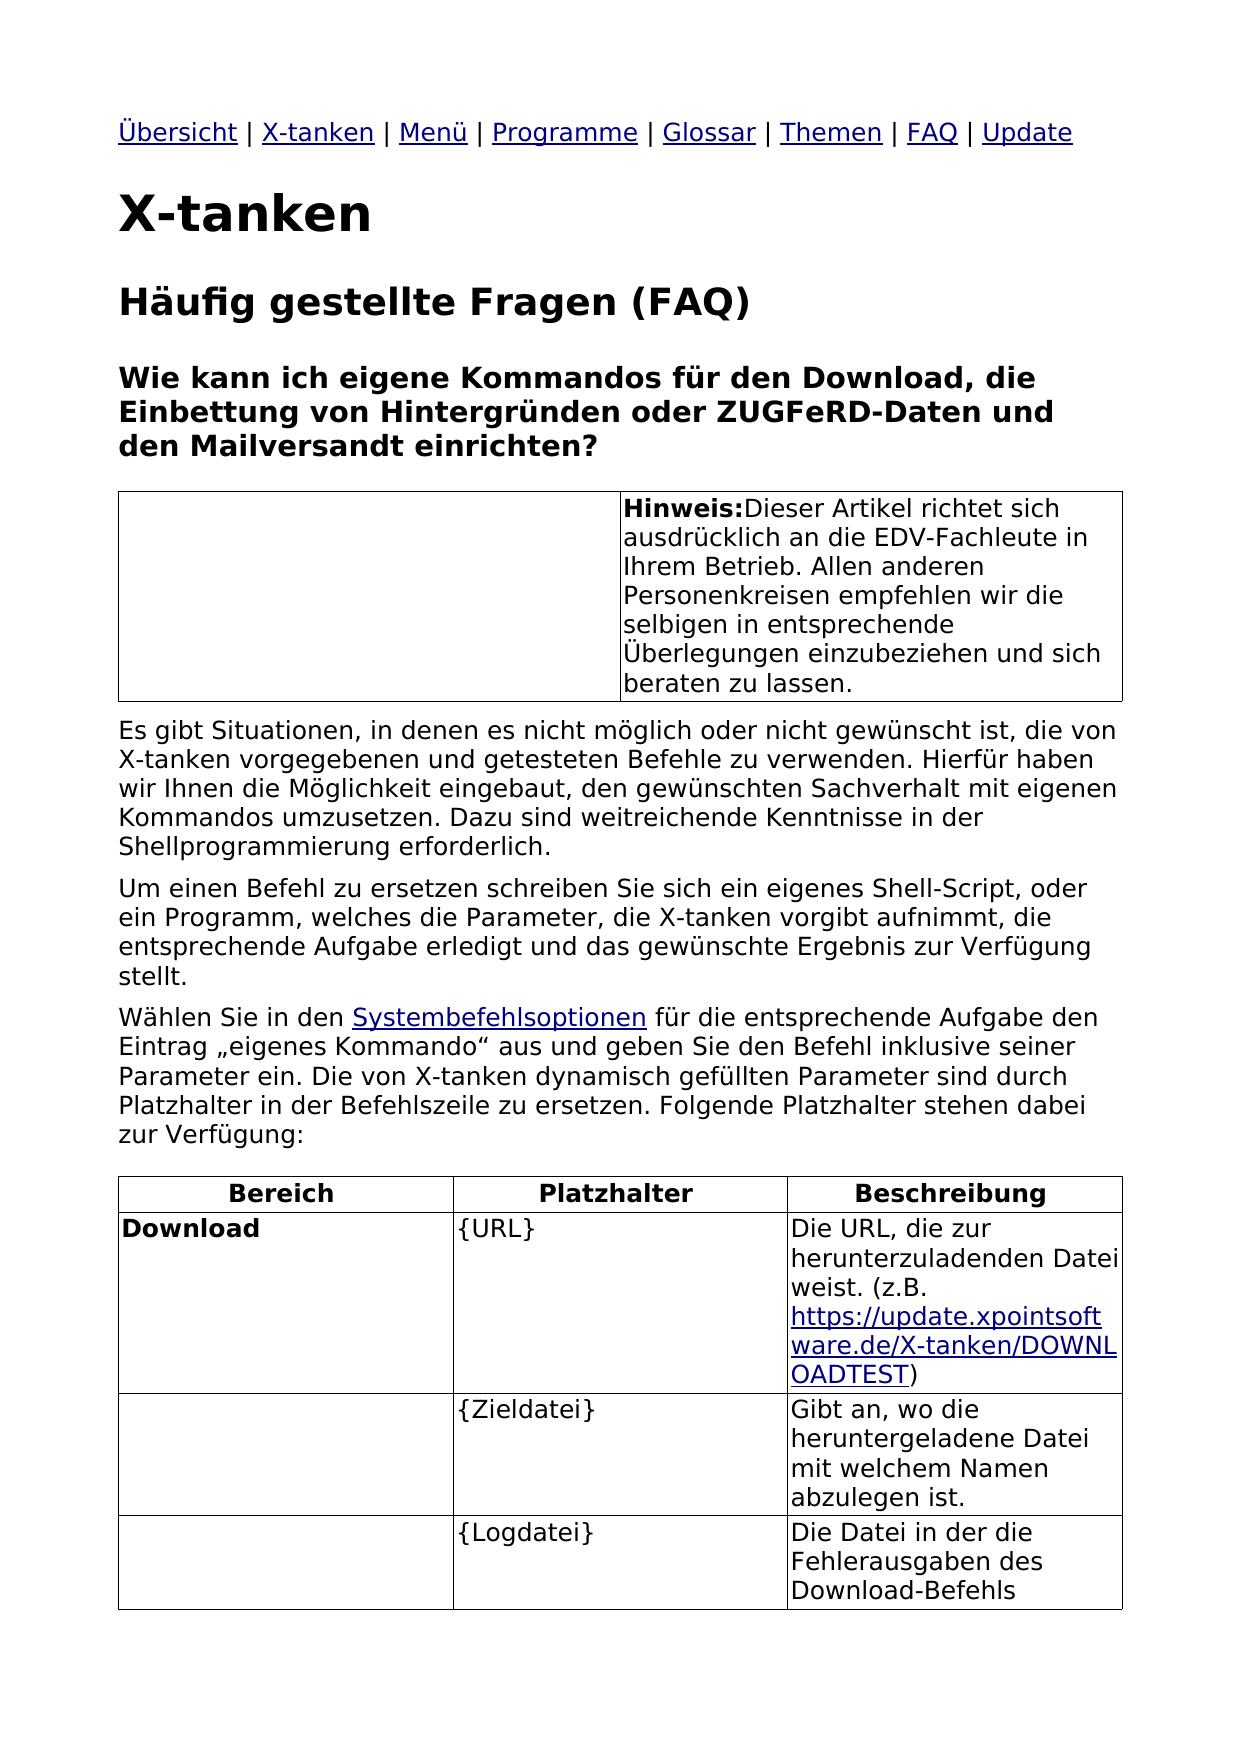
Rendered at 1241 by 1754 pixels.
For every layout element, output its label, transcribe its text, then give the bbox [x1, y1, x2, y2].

text Übersicht | X-tanken | Menü | Programme | Glossar | Themen | FAQ | Update [118, 118, 1122, 147]
table_header Bereich [119, 1177, 453, 1212]
table_header Hinweis:Dieser Artikel richtet sich ausdrücklich an die EDV-Fachleute in Ihrem Betrieb. Allen anderen Personenkreisen empfehlen wir die selbigen in entsprechende Überlegungen einzubeziehen und sich beraten zu lassen. [621, 492, 1122, 701]
subtitle Häufig gestellte Fragen (FAQ) [118, 281, 1122, 324]
subtitle Wie kann ich eigene Kommandos für den Download, die Einbettung von Hintergründen oder ZUGFeRD-Daten und den Mailversandt einrichten? [118, 362, 1122, 463]
table_header Platzhalter [454, 1177, 787, 1212]
table_header Beschreibung [788, 1177, 1122, 1212]
text Wählen Sie in den Systembefehlsoptionen für die entsprechende Aufgabe den Eintrag „eigenes Kommando“ aus und geben Sie den Befehl inklusive seiner Parameter ein. Die von X-tanken dynamisch gefüllten Parameter sind durch Platzhalter in der Befehlszeile zu ersetzen. Folgende Platzhalter stehen dabei zur Verfügung: [118, 1003, 1122, 1149]
table_cell [119, 1394, 453, 1515]
table_cell Die Datei in der die Fehlerausgaben des Download-Befehls [788, 1516, 1122, 1608]
text Es gibt Situationen, in denen es nicht möglich oder nicht gewünscht ist, die von X-tanken vorgegebenen und getesteten Befehle zu verwenden. Hierfür haben wir Ihnen die Möglichkeit eingebaut, den gewünschten Sachverhalt mit eigenen Kommandos umzusetzen. Dazu sind weitreichende Kenntnisse in der Shellprogrammierung erforderlich. [118, 716, 1122, 862]
table_cell {URL} [454, 1213, 787, 1392]
table_cell {Logdatei} [454, 1516, 787, 1608]
text Um einen Befehl zu ersetzen schreiben Sie sich ein eigenes Shell-Script, oder ein Programm, welches die Parameter, die X-tanken vorgibt aufnimmt, die entsprechende Aufgabe erledigt und das gewünschte Ergebnis zur Verfügung stellt. [118, 874, 1122, 991]
table_cell Die URL, die zur herunterzuladenden Datei weist. (z.B. https://update.xpointsoftware.de/X-tanken/DOWNLOADTEST) [788, 1213, 1122, 1392]
table_header [119, 492, 620, 701]
table_cell Gibt an, wo die heruntergeladene Datei mit welchem Namen abzulegen ist. [788, 1394, 1122, 1515]
table_cell {Zieldatei} [454, 1394, 787, 1515]
table_cell [119, 1516, 453, 1608]
table_cell Download [119, 1213, 453, 1392]
subtitle X-tanken [118, 185, 1122, 243]
